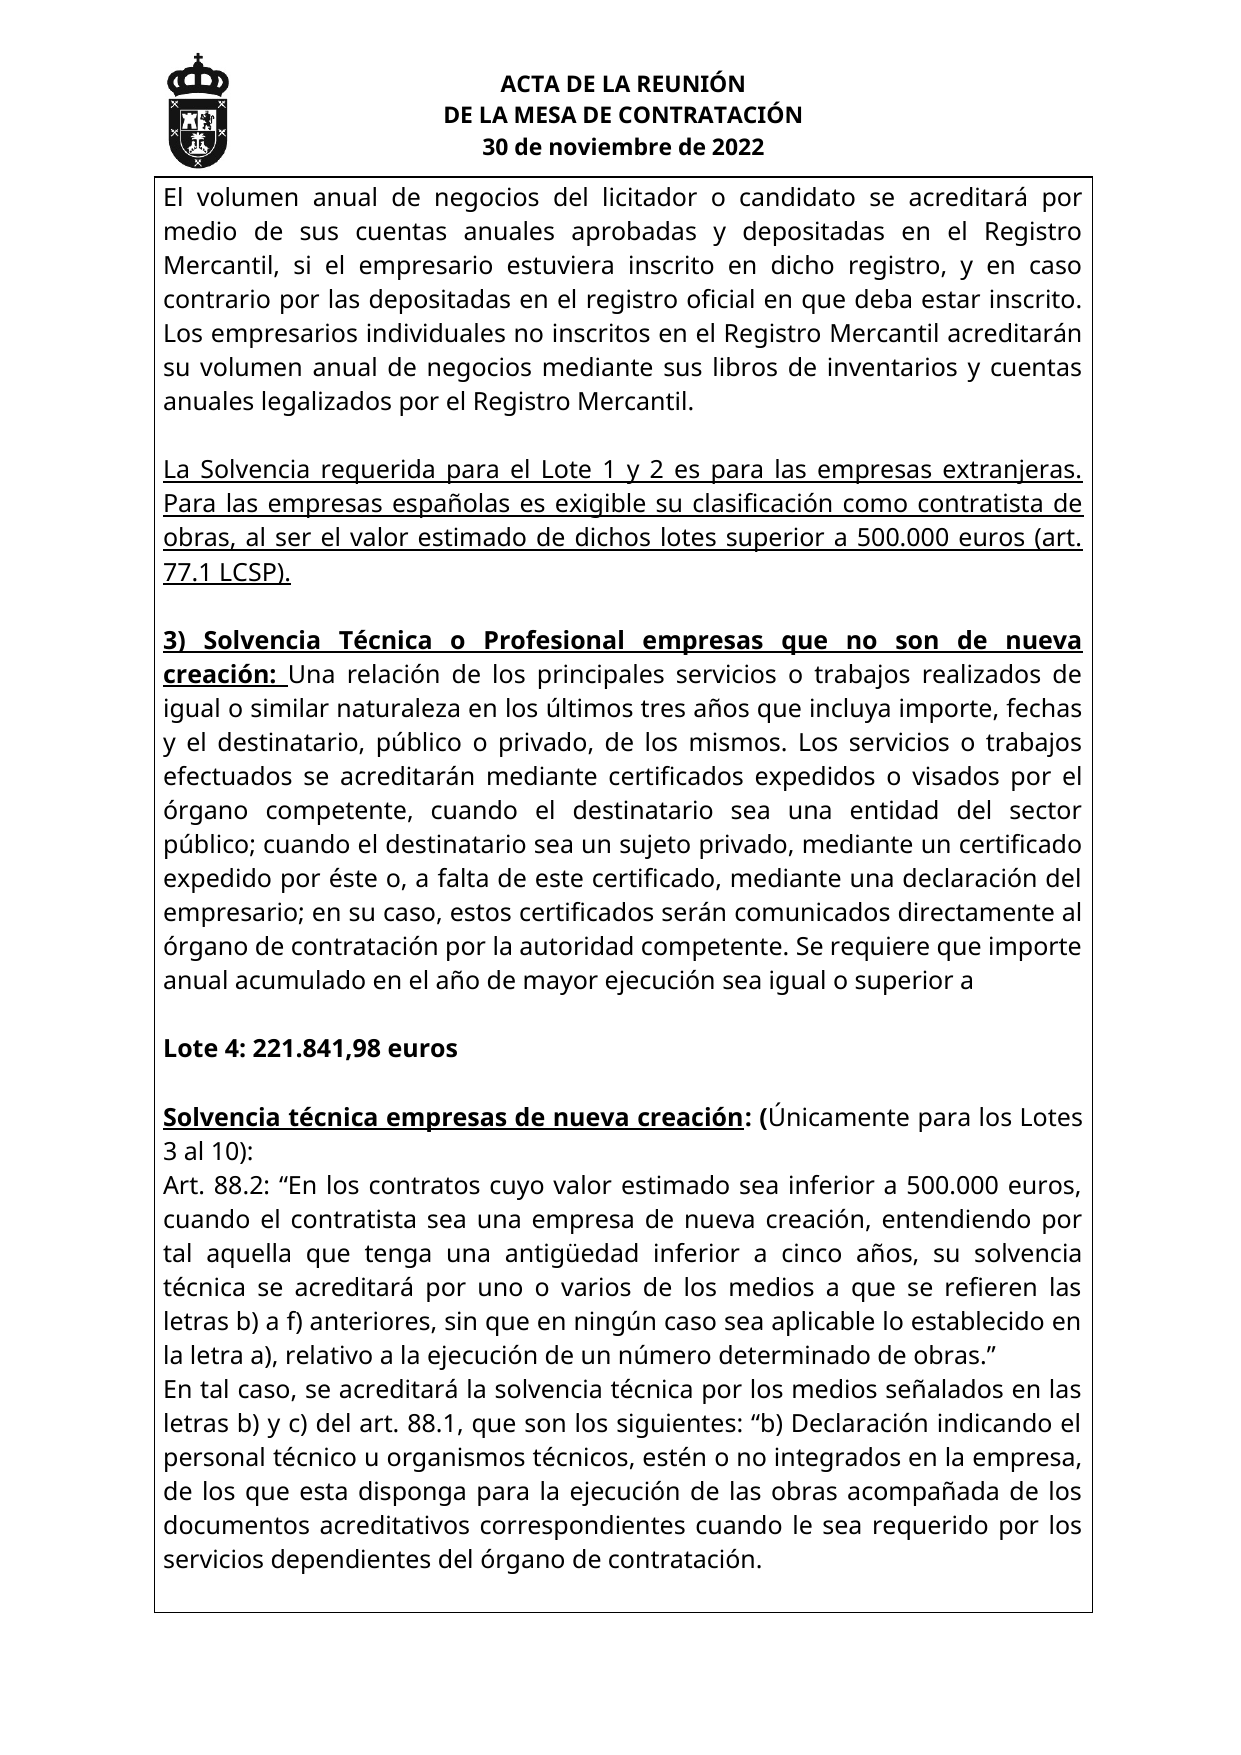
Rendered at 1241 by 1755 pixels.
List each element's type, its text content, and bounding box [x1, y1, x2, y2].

text 3) Solvencia Técnica o Profesional empresas que no son de nueva creación: Una relación de los principales servicios o trabajos realizados de igual o similar naturaleza en los últimos tres años que incluya importe, fechas y el destinatario, público o privado, de los mismos. Los servicios o trabajos efectuados se acreditarán mediante certificados expedidos o visados por el órgano competente, cuando el destinatario sea una entidad del sector público; cuando el destinatario sea un sujeto privado, mediante un certificado expedido por éste o, a falta de este certificado, mediante una declaración del empresario; en su caso, estos certificados serán comunicados directamente al órgano de contratación por la autoridad competente. Se requiere que importe anual acumulado en el año de mayor ejecución sea igual o superior a [155, 619, 1092, 997]
text La Solvencia requerida para el Lote 1 y 2 es para las empresas extranjeras. Para las empresas españolas es exigible su clasificación como contratista de obras, al ser el valor estimado de dichos lotes superior a 500.000 euros (art. 77.1 LCSP). [155, 449, 1092, 588]
text Solvencia técnica empresas de nueva creación: (Únicamente para los Lotes 3 al 10): [155, 1096, 1092, 1164]
text En tal caso, se acreditará la solvencia técnica por los medios señalados en las letras b) y c) del art. 88.1, que son los siguientes: “b) Declaración indicando el personal técnico u organismos técnicos, estén o no integrados en la empresa, de los que esta disponga para la ejecución de las obras acompañada de los documentos acreditativos correspondientes cuando le sea requerido por los servicios dependientes del órgano de contratación. [155, 1368, 1092, 1576]
text Lote 4: 221.841,98 euros [155, 1028, 1092, 1065]
text Art. 88.2: “En los contratos cuyo valor estimado sea inferior a 500.000 euros, cuando el contratista sea una empresa de nueva creación, entendiendo por tal aquella que tenga una antigüedad inferior a cinco años, su solvencia técnica se acreditará por uno o varios de los medios a que se refieren las letras b) a f) anteriores, sin que en ningún caso sea aplicable lo establecido en la letra a), relativo a la ejecución de un número determinado de obras.” [155, 1164, 1092, 1368]
text El volumen anual de negocios del licitador o candidato se acreditará por medio de sus cuentas anuales aprobadas y depositadas en el Registro Mercantil, si el empresario estuviera inscrito en dicho registro, y en caso contrario por las depositadas en el registro oficial en que deba estar inscrito. Los empresarios individuales no inscritos en el Registro Mercantil acreditarán su volumen anual de negocios mediante sus libros de inventarios y cuentas anuales legalizados por el Registro Mercantil. [155, 178, 1092, 418]
picture [164, 50, 231, 171]
